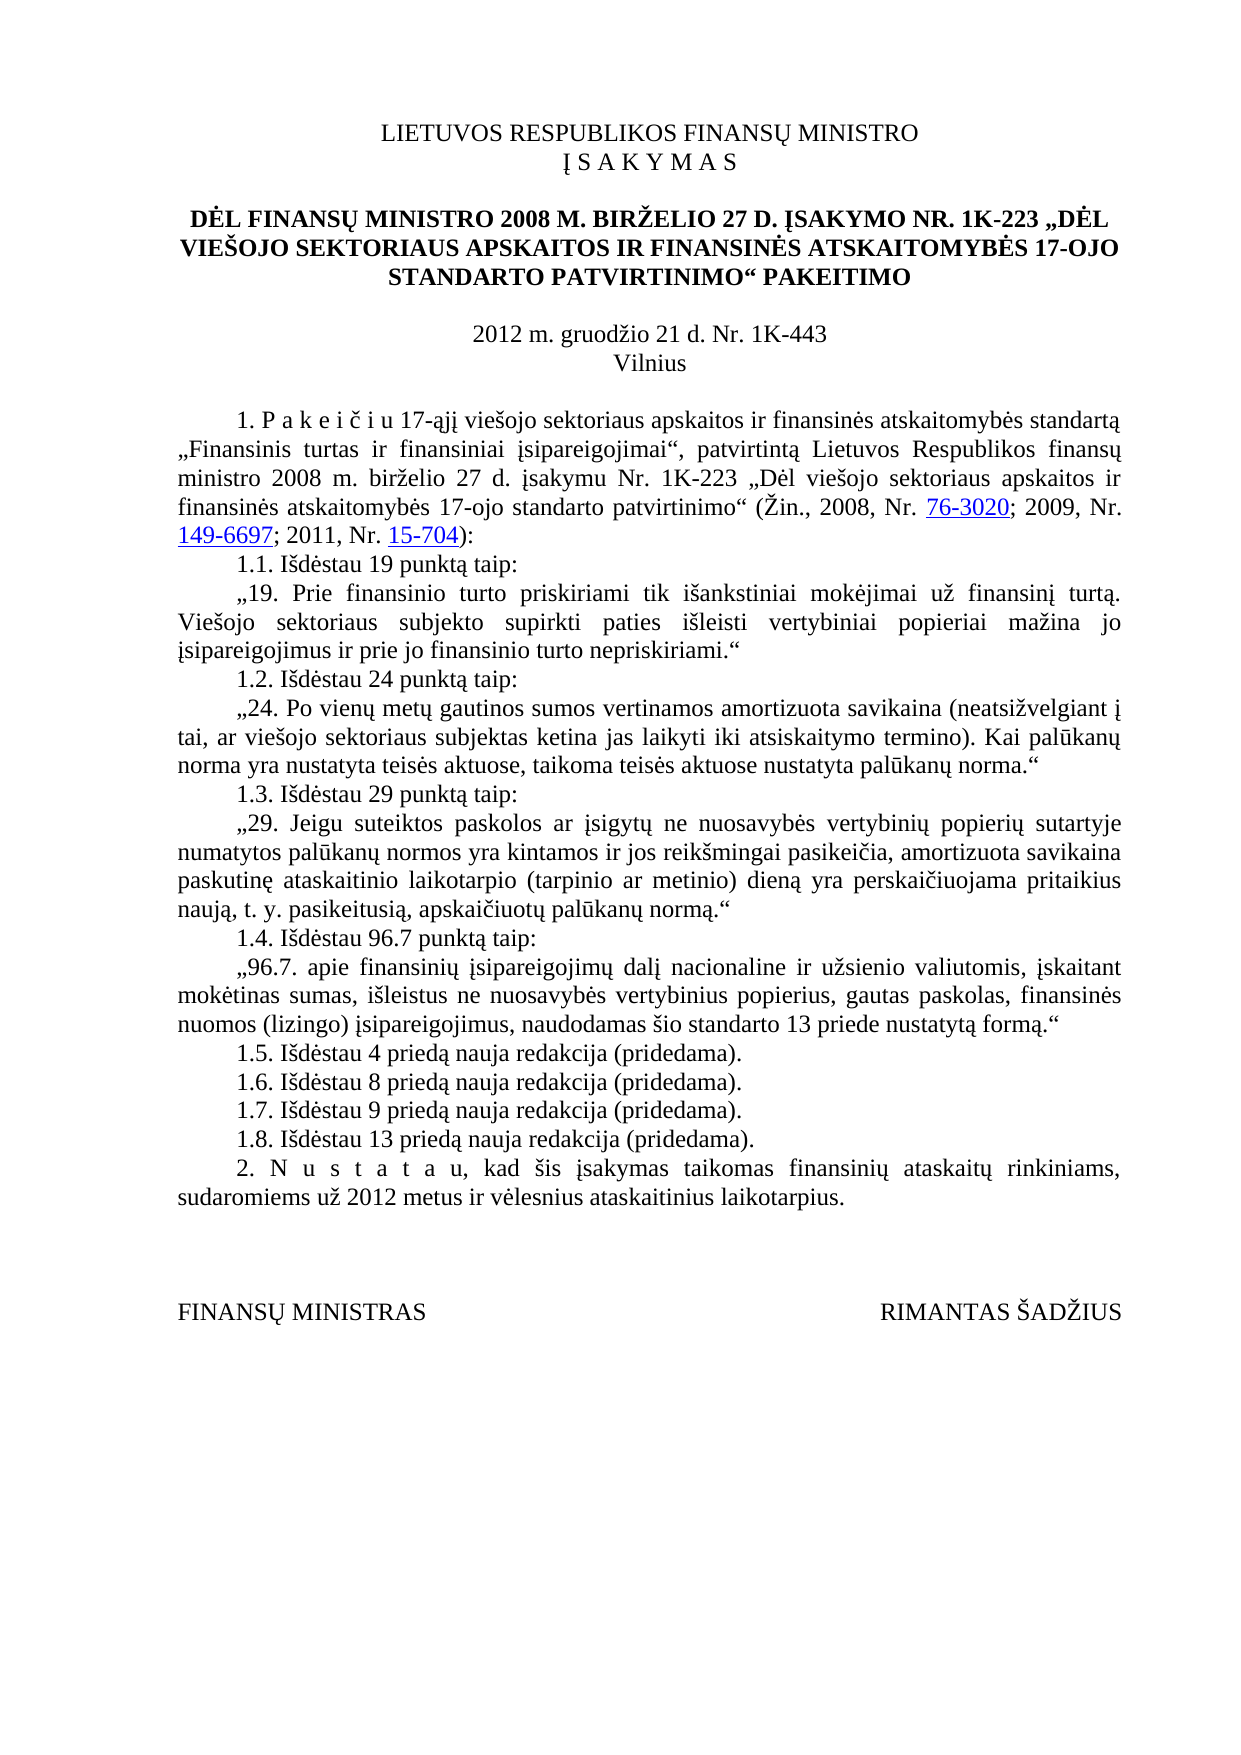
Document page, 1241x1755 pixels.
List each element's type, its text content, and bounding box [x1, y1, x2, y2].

text 2. N u s t a t a u, kad šis įsakymas taikomas finansinių ataskaitų rinkiniams, sudaromiems už 2012 metus ir vėlesnius ataskaitinius laikotarpius. [177, 1153, 1122, 1211]
text 1.1. Išdėstau 19 punktą taip: [177, 549, 1122, 578]
text 1.7. Išdėstau 9 priedą nauja redakcija (pridedama). [177, 1096, 1122, 1124]
text 1.6. Išdėstau 8 priedą nauja redakcija (pridedama). [177, 1067, 1122, 1096]
text LIETUVOS RESPUBLIKOS FINANSŲ MINISTRO [177, 118, 1122, 147]
text 2012 m. gruodžio 21 d. Nr. 1K-443 [177, 319, 1122, 348]
text „96.7. apie finansinių įsipareigojimų dalį nacionaline ir užsienio valiutomis, įskaitant mokėtinas sumas, išleistus ne nuosavybės vertybinius popierius, gautas paskolas, finansinės nuomos (lizingo) įsipareigojimus, naudodamas šio standarto 13 priede nustatytą formą.“ [177, 952, 1122, 1038]
text „24. Po vienų metų gautinos sumos vertinamos amortizuota savikaina (neatsižvelgiant į tai, ar viešojo sektoriaus subjektas ketina jas laikyti iki atsiskaitymo termino). Kai palūkanų norma yra nustatyta teisės aktuose, taikoma teisės aktuose nustatyta palūkanų norma.“ [177, 693, 1122, 779]
text DĖL FINANSŲ MINISTRO 2008 M. BIRŽELIO 27 D. ĮSAKYMO Nr. 1K-223 „DĖL VIEŠOJO SEKTORIAUS APSKAITOS IR FINANSINĖS ATSKAITOMYBĖS 17-OJO STANDARTO PATVIRTINIMO“ PAKEITIMO [177, 204, 1122, 291]
text 1.3. Išdėstau 29 punktą taip: [177, 779, 1122, 808]
text 1.2. Išdėstau 24 punktą taip: [177, 664, 1122, 693]
text Į S A K Y M A S [177, 147, 1122, 176]
text 1. P a k e i č i u 17-ąjį viešojo sektoriaus apskaitos ir finansinės atskaitomybės standartą „Finansinis turtas ir finansiniai įsipareigojimai“, patvirtintą Lietuvos Respublikos finansų ministro 2008 m. birželio 27 d. įsakymu Nr. 1K-223 „Dėl viešojo sektoriaus apskaitos ir finansinės atskaitomybės 17-ojo standarto patvirtinimo“ (Žin., 2008, Nr. 76-3020; 2009, Nr. 149-6697; 2011, Nr. 15-704): [177, 406, 1122, 549]
text 1.8. Išdėstau 13 priedą nauja redakcija (pridedama). [177, 1124, 1122, 1153]
text 1.5. Išdėstau 4 priedą nauja redakcija (pridedama). [177, 1038, 1122, 1067]
text „29. Jeigu suteiktos paskolos ar įsigytų ne nuosavybės vertybinių popierių sutartyje numatytos palūkanų normos yra kintamos ir jos reikšmingai pasikeičia, amortizuota savikaina paskutinę ataskaitinio laikotarpio (tarpinio ar metinio) dieną yra perskaičiuojama pritaikius naują, t. y. pasikeitusią, apskaičiuotų palūkanų normą.“ [177, 808, 1122, 923]
text 1.4. Išdėstau 96.7 punktą taip: [177, 923, 1122, 952]
text FINANSŲ MINISTRAS RIMANTAS ŠADŽIUS [177, 1297, 1122, 1326]
text Vilnius [177, 348, 1122, 377]
text „19. Prie finansinio turto priskiriami tik išankstiniai mokėjimai už finansinį turtą. Viešojo sektoriaus subjekto supirkti paties išleisti vertybiniai popieriai mažina jo įsipareigojimus ir prie jo finansinio turto nepriskiriami.“ [177, 578, 1122, 664]
